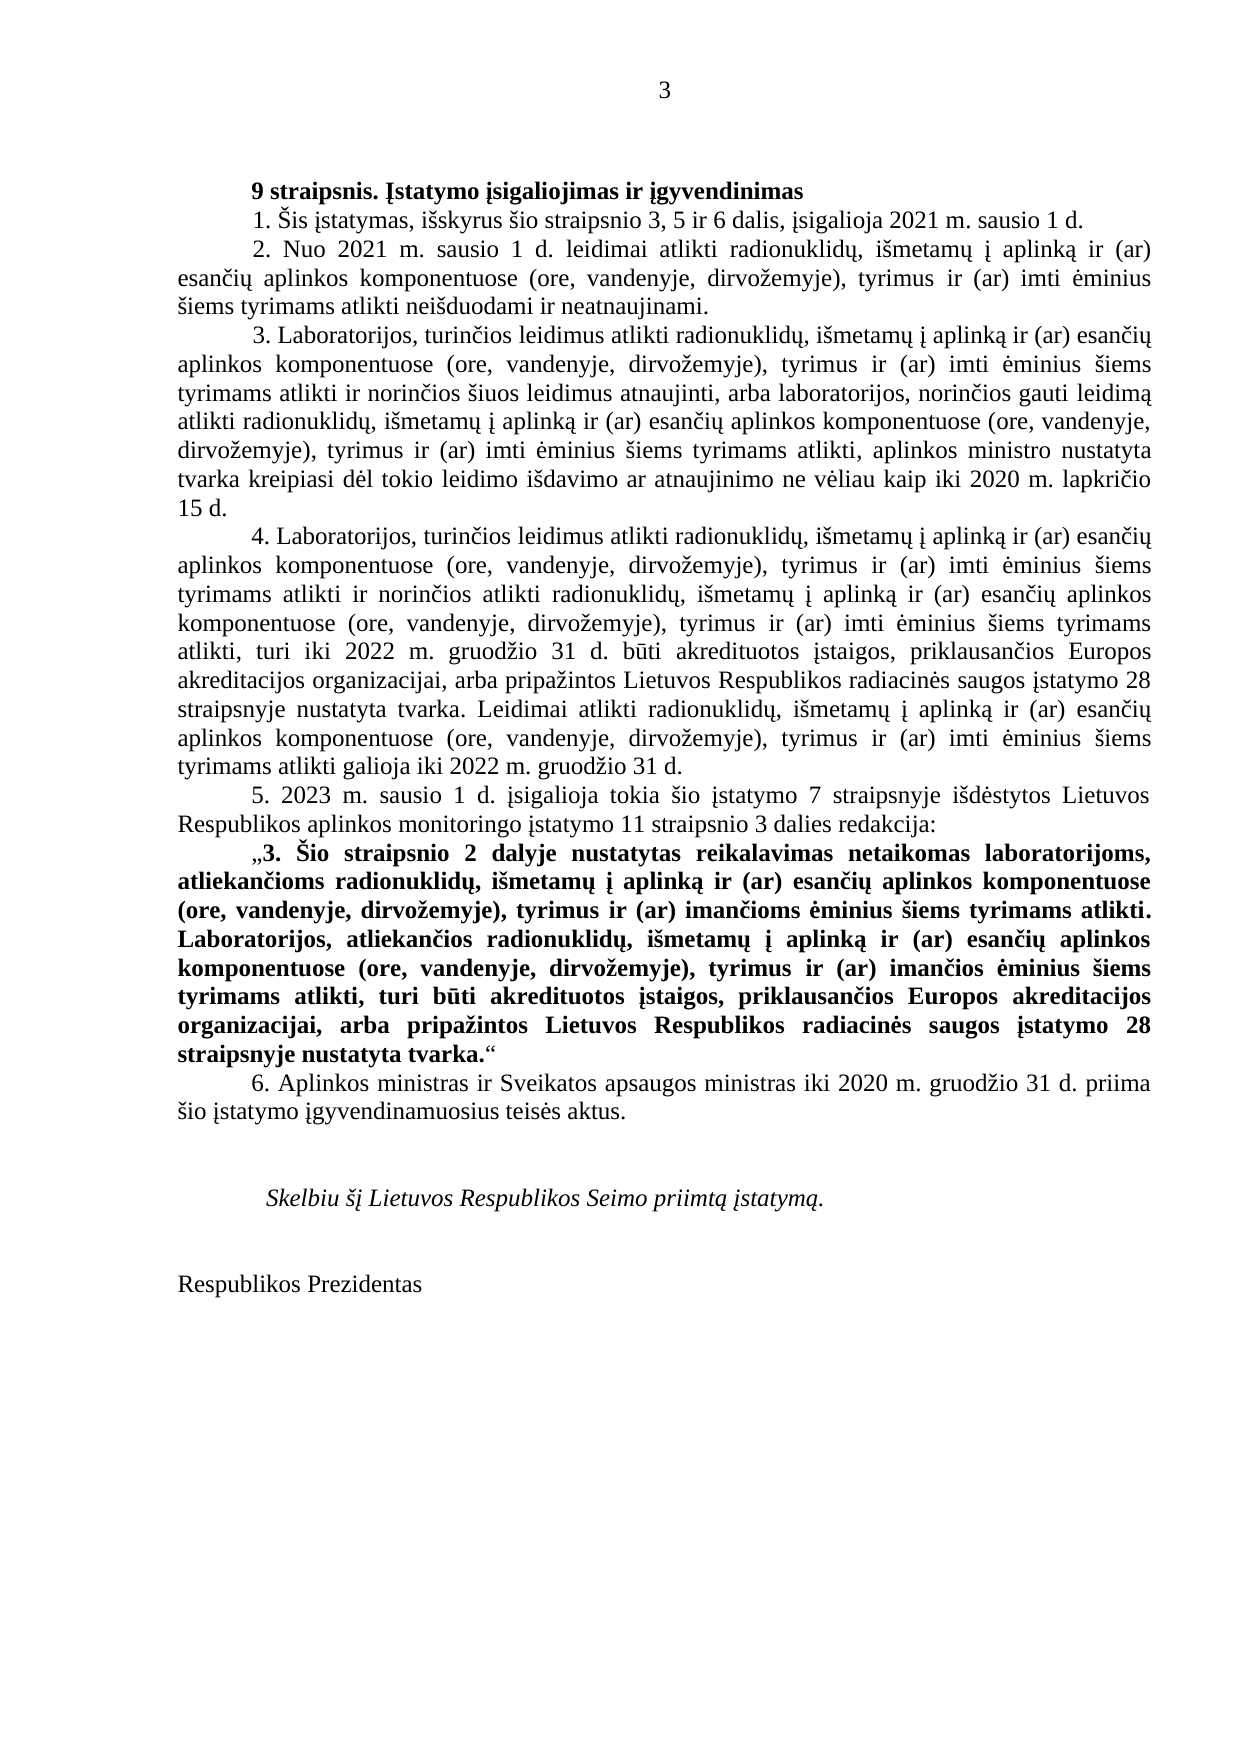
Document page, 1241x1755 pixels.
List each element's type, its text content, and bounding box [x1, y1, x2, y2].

text 9 straipsnis. Įstatymo įsigaliojimas ir įgyvendinimas [177, 176, 1152, 205]
text 1. Šis įstatymas, išskyrus šio straipsnio 3, 5 ir 6 dalis, įsigalioja 2021 m. sausio 1 d. [177, 205, 1152, 234]
text „3. Šio straipsnio 2 dalyje nustatytas reikalavimas netaikomas laboratorijoms, atliekančioms radionuklidų, išmetamų į aplinką ir (ar) esančių aplinkos komponentuose (ore, vandenyje, dirvožemyje), tyrimus ir (ar) imančioms ėminius šiems tyrimams atlikti. Laboratorijos, atliekančios radionuklidų, išmetamų į aplinką ir (ar) esančių aplinkos komponentuose (ore, vandenyje, dirvožemyje), tyrimus ir (ar) imančios ėminius šiems tyrimams atlikti, turi būti akredituotos įstaigos, priklausančios Europos akreditacijos organizacijai, arba pripažintos Lietuvos Respublikos radiacinės saugos įstatymo 28 straipsnyje nustatyta tvarka.“ [177, 838, 1152, 1068]
text 5. 2023 m. sausio 1 d. įsigalioja tokia šio įstatymo 7 straipsnyje išdėstytos Lietuvos Respublikos aplinkos monitoringo įstatymo 11 straipsnio 3 dalies redakcija: [177, 780, 1152, 838]
text 3. Laboratorijos, turinčios leidimus atlikti radionuklidų, išmetamų į aplinką ir (ar) esančių aplinkos komponentuose (ore, vandenyje, dirvožemyje), tyrimus ir (ar) imti ėminius šiems tyrimams atlikti ir norinčios šiuos leidimus atnaujinti, arba laboratorijos, norinčios gauti leidimą atlikti radionuklidų, išmetamų į aplinką ir (ar) esančių aplinkos komponentuose (ore, vandenyje, dirvožemyje), tyrimus ir (ar) imti ėminius šiems tyrimams atlikti, aplinkos ministro nustatyta tvarka kreipiasi dėl tokio leidimo išdavimo ar atnaujinimo ne vėliau kaip iki 2020 m. lapkričio 15 d. [177, 320, 1152, 521]
text Skelbiu šį Lietuvos Respublikos Seimo priimtą įstatymą. [177, 1183, 1152, 1211]
text 4. Laboratorijos, turinčios leidimus atlikti radionuklidų, išmetamų į aplinką ir (ar) esančių aplinkos komponentuose (ore, vandenyje, dirvožemyje), tyrimus ir (ar) imti ėminius šiems tyrimams atlikti ir norinčios atlikti radionuklidų, išmetamų į aplinką ir (ar) esančių aplinkos komponentuose (ore, vandenyje, dirvožemyje), tyrimus ir (ar) imti ėminius šiems tyrimams atlikti, turi iki 2022 m. gruodžio 31 d. būti akredituotos įstaigos, priklausančios Europos akreditacijos organizacijai, arba pripažintos Lietuvos Respublikos radiacinės saugos įstatymo 28 straipsnyje nustatyta tvarka. Leidimai atlikti radionuklidų, išmetamų į aplinką ir (ar) esančių aplinkos komponentuose (ore, vandenyje, dirvožemyje), tyrimus ir (ar) imti ėminius šiems tyrimams atlikti galioja iki 2022 m. gruodžio 31 d. [177, 521, 1152, 780]
text 2. Nuo 2021 m. sausio 1 d. leidimai atlikti radionuklidų, išmetamų į aplinką ir (ar) esančių aplinkos komponentuose (ore, vandenyje, dirvožemyje), tyrimus ir (ar) imti ėminius šiems tyrimams atlikti neišduodami ir neatnaujinami. [177, 234, 1152, 320]
text Respublikos Prezidentas [177, 1269, 1152, 1298]
text 6. Aplinkos ministras ir Sveikatos apsaugos ministras iki 2020 m. gruodžio 31 d. priima šio įstatymo įgyvendinamuosius teisės aktus. [177, 1068, 1152, 1125]
